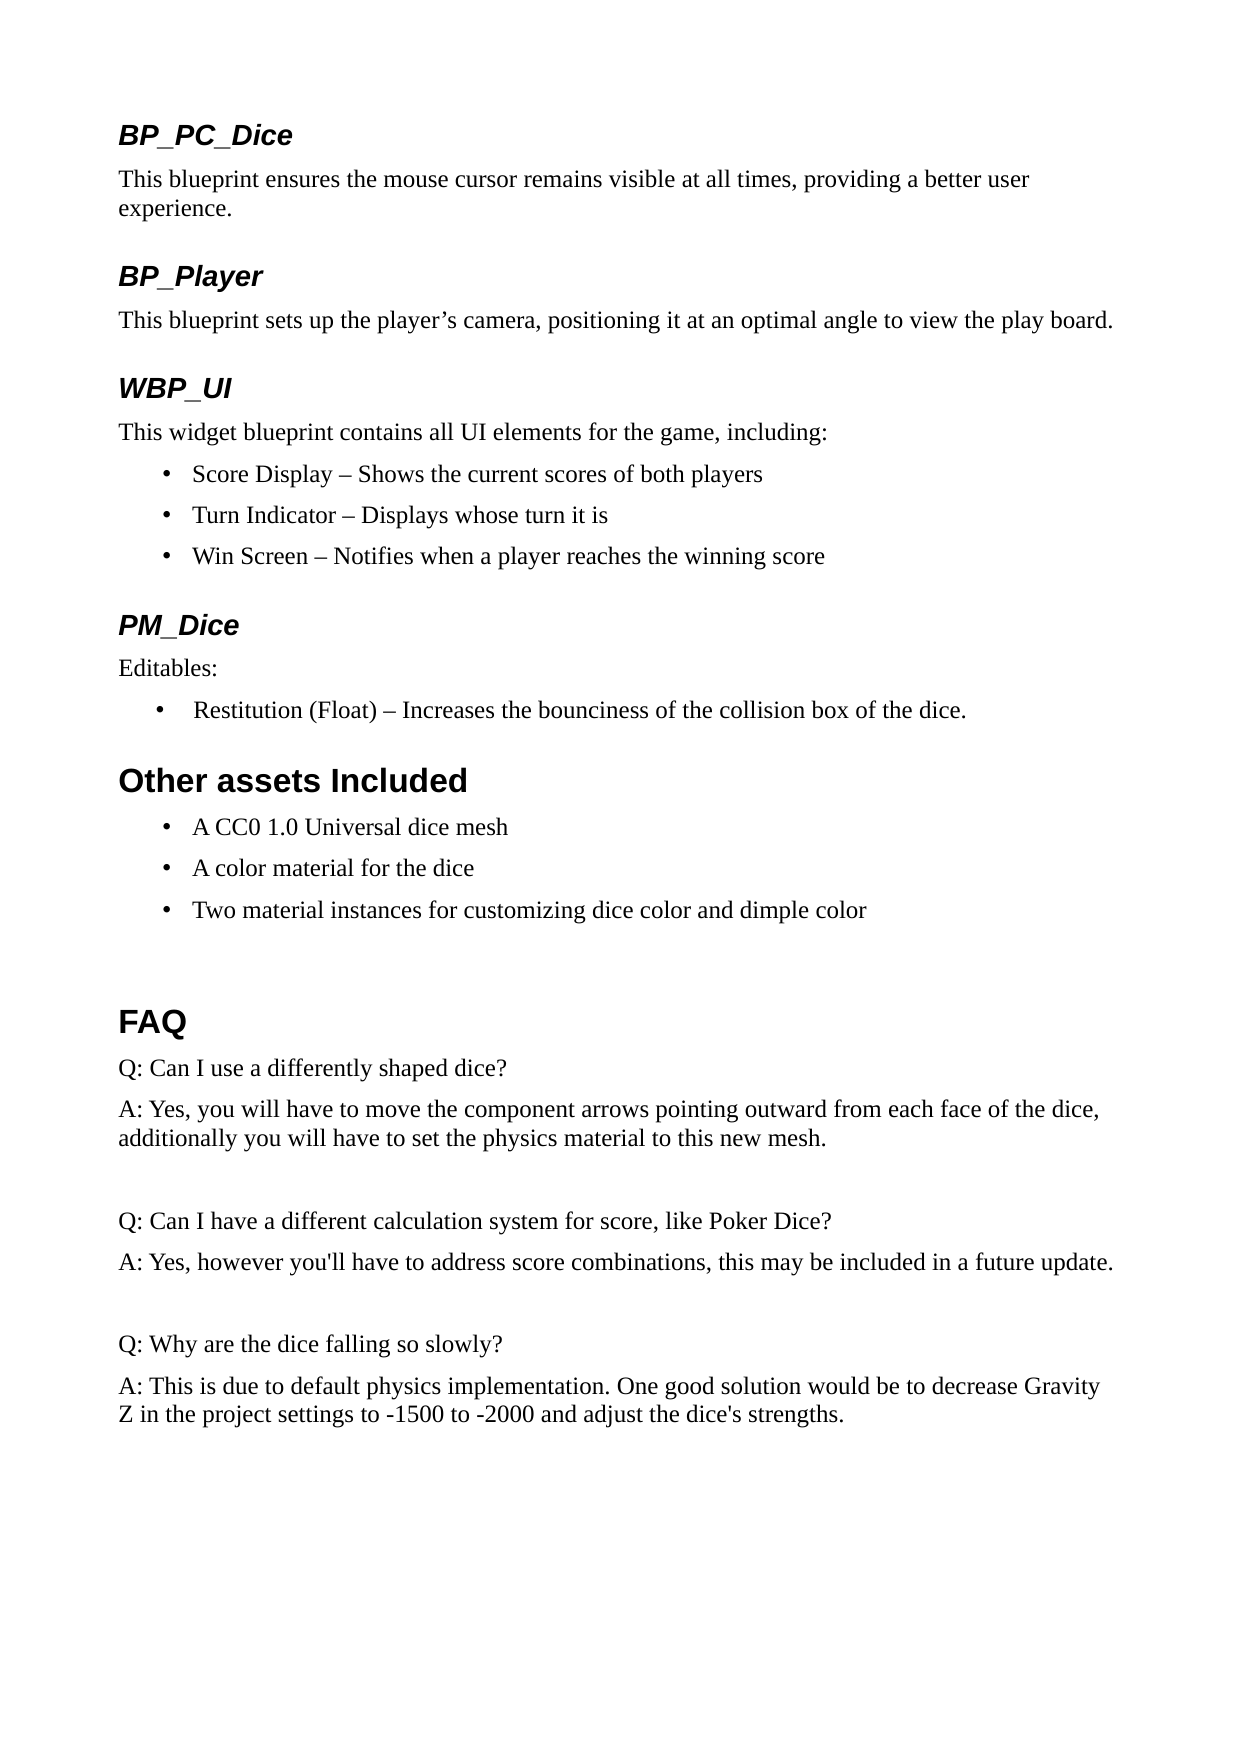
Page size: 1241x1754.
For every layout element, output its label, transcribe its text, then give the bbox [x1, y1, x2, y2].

text This blueprint sets up the player’s camera, positioning it at an optimal angle to view the play board. [118, 305, 1122, 334]
text Q: Can I use a differently shaped dice? [118, 1053, 1122, 1082]
list A CC0 1.0 Universal dice mesh [162, 812, 1122, 841]
text Editables: [118, 653, 1122, 682]
text This widget blueprint contains all UI elements for the game, including: [118, 417, 1122, 446]
list Win Screen – Notifies when a player reaches the winning score [162, 541, 1122, 570]
text A: Yes, you will have to move the component arrows pointing outward from each face of the dice, additionally you will have to set the physics material to this new mesh. [118, 1094, 1122, 1152]
text A: Yes, however you'll have to address score combinations, this may be included in a future update. [118, 1247, 1122, 1276]
subtitle Other assets Included [118, 761, 1122, 800]
subtitle WBP_UI [118, 371, 1122, 405]
text A: This is due to default physics implementation. One good solution would be to decrease Gravity Z in the project settings to -1500 to -2000 and adjust the dice's strengths. [118, 1371, 1122, 1428]
subtitle BP_Player [118, 259, 1122, 293]
list Score Display – Shows the current scores of both players [162, 459, 1122, 487]
subtitle PM_Dice [118, 607, 1122, 641]
list Restitution (Float) – Increases the bounciness of the collision box of the dice. [156, 695, 1122, 723]
list Two material instances for customizing dice color and dimple color [162, 895, 1122, 923]
list A color material for the dice [162, 853, 1122, 882]
text Q: Can I have a different calculation system for score, like Poker Dice? [118, 1206, 1122, 1234]
list Turn Indicator – Displays whose turn it is [162, 500, 1122, 529]
subtitle BP_PC_Dice [118, 118, 1122, 152]
subtitle FAQ [118, 1002, 1122, 1041]
text This blueprint ensures the mouse cursor remains visible at all times, providing a better user experience. [118, 164, 1122, 222]
text Q: Why are the dice falling so slowly? [118, 1329, 1122, 1358]
